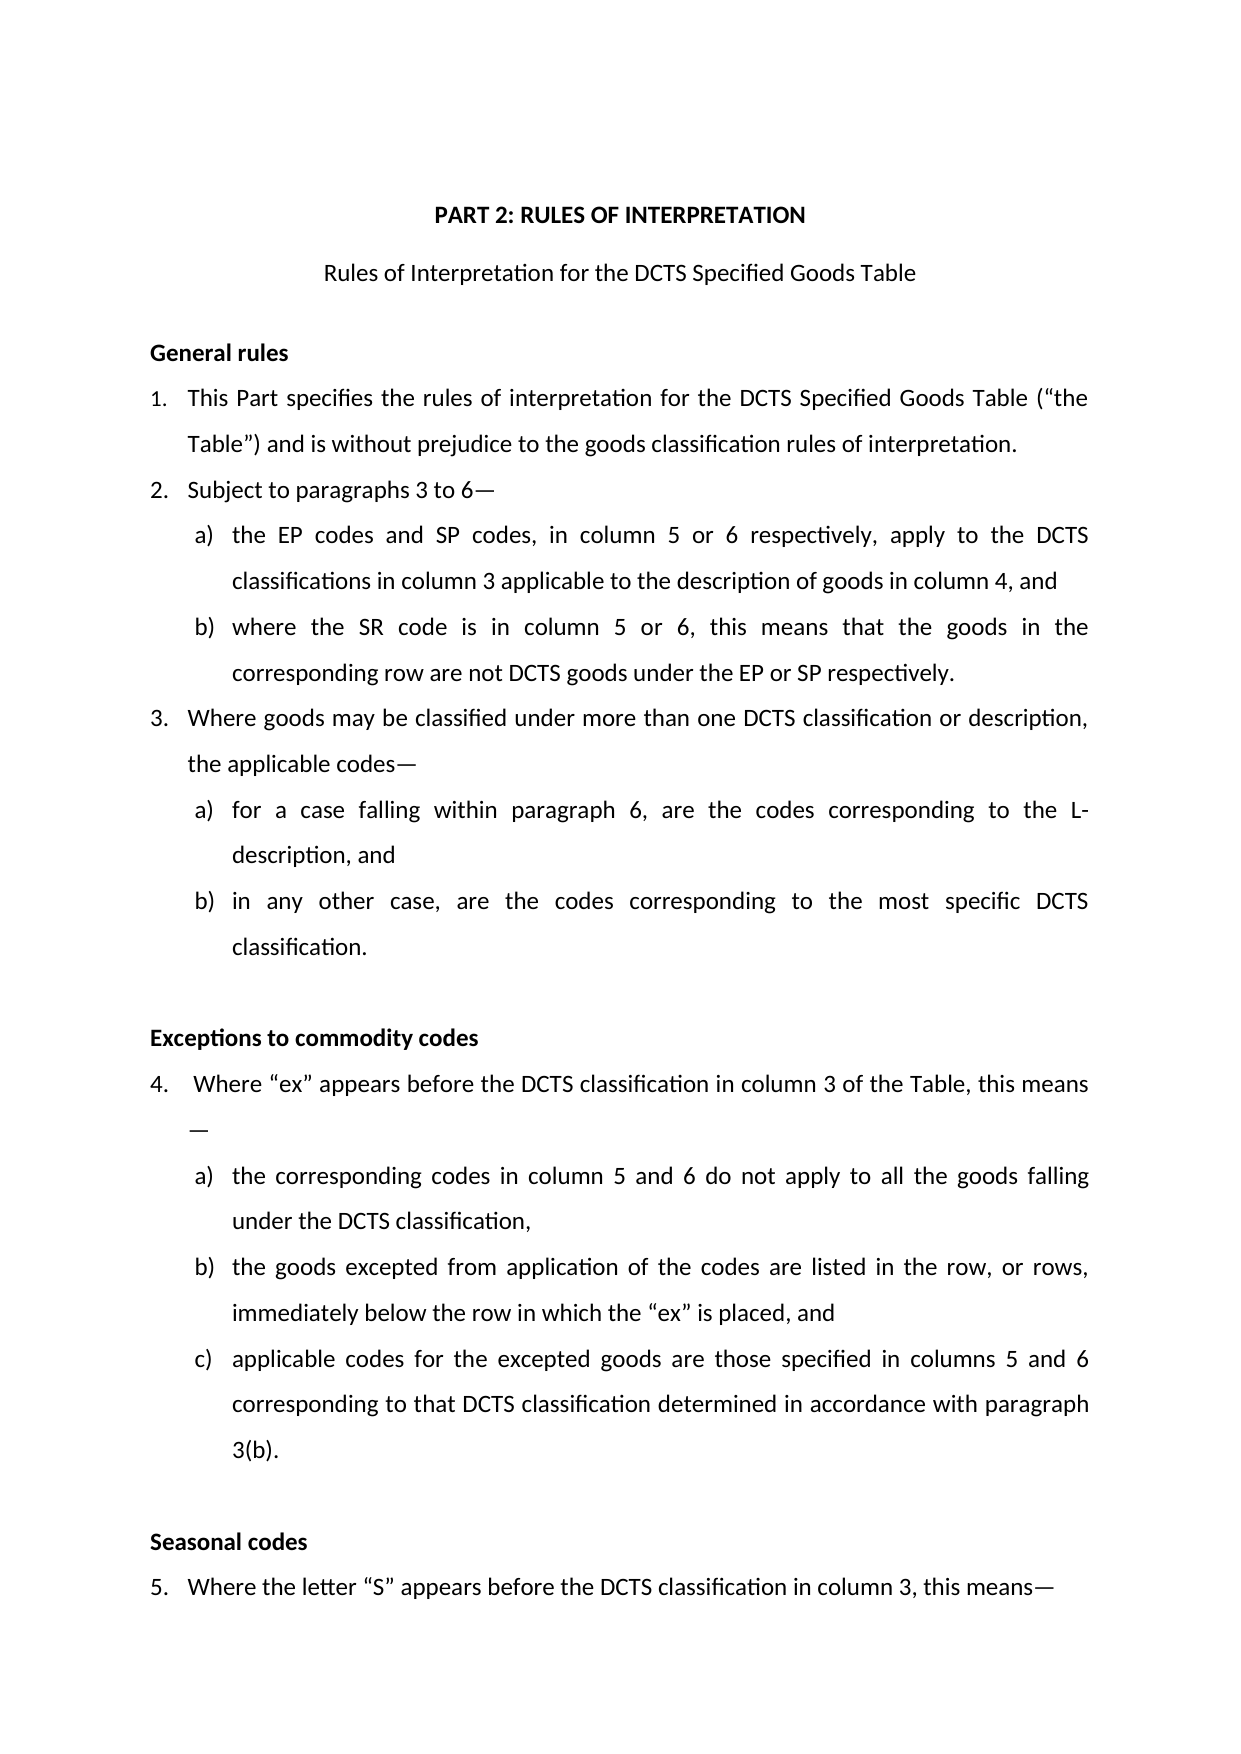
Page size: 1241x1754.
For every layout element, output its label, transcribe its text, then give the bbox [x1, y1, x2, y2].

list in any other case, are the codes corresponding to the most specific DCTS classification. [194, 885, 1090, 962]
list the corresponding codes in column 5 and 6 do not apply to all the goods falling under the DCTS classification, [194, 1160, 1090, 1236]
list This Part specifies the rules of interpretation for the DCTS Specified Goods Table (“the Table”) and is without prejudice to the goods classification rules of interpretation. [150, 382, 1090, 459]
list Where goods may be classified under more than one DCTS classification or description, the applicable codes— [150, 702, 1090, 779]
list for a case falling within paragraph 6, are the codes corresponding to the L-description, and [194, 794, 1090, 870]
text Rules of Interpretation for the DCTS Specified Goods Table [150, 257, 1090, 288]
text PART 2: RULES OF INTERPRETATION [150, 199, 1090, 229]
text General rules [150, 337, 1090, 367]
list Where “ex” appears before the DCTS classification in column 3 of the Table, this means— [150, 1068, 1090, 1144]
list Where the letter “S” appears before the DCTS classification in column 3, this means— [150, 1571, 1090, 1602]
text Seasonal codes [150, 1526, 1090, 1556]
list the EP codes and SP codes, in column 5 or 6 respectively, apply to the DCTS classifications in column 3 applicable to the description of goods in column 4, and [194, 519, 1090, 596]
text Exceptions to commodity codes [150, 1023, 1090, 1053]
list the goods excepted from application of the codes are listed in the row, or rows, immediately below the row in which the “ex” is placed, and [194, 1251, 1090, 1327]
list applicable codes for the excepted goods are those specified in columns 5 and 6 corresponding to that DCTS classification determined in accordance with paragraph 3(b). [194, 1343, 1090, 1465]
list Subject to paragraphs 3 to 6— [150, 474, 1090, 504]
list where the SR code is in column 5 or 6, this means that the goods in the corresponding row are not DCTS goods under the EP or SP respectively. [194, 611, 1090, 687]
